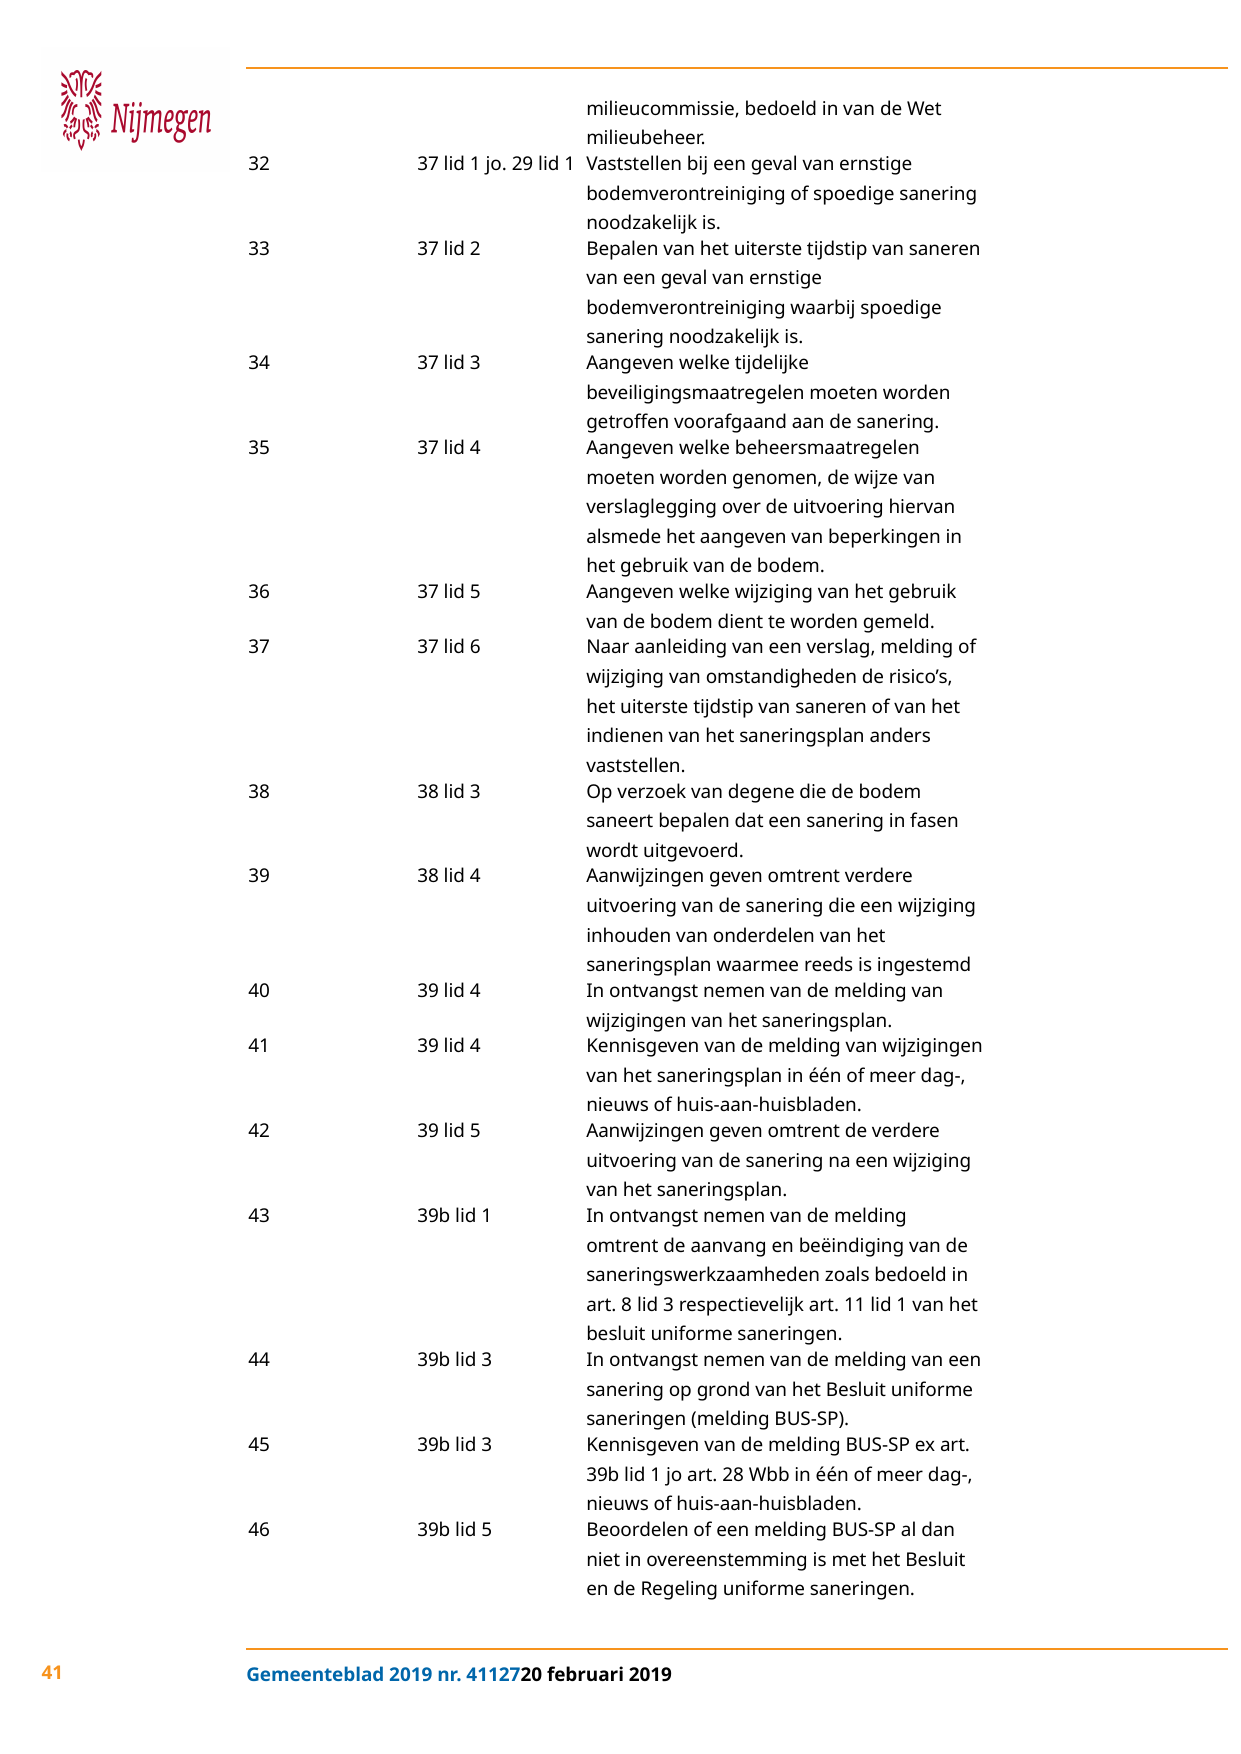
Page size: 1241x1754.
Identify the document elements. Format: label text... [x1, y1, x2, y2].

table_cell [983, 1346, 1152, 1431]
table_cell 37 lid 5 [417, 579, 586, 634]
table_cell 37 lid 3 [417, 350, 586, 434]
table_cell 39 lid 5 [417, 1118, 586, 1202]
table_cell Op verzoek van degene die de bodem saneert bepalen dat een sanering in fasen wordt uitgevoerd. [586, 778, 983, 863]
table_cell 39b lid 3 [417, 1431, 586, 1516]
table_cell Vaststellen bij een geval van ernstige bodemverontreiniging of spoedige sanering noodzakelijk is. [586, 150, 983, 235]
table_cell Kennisgeven van de melding van wijzigingen van het saneringsplan in één of meer dag-, nieuws of huis-aan-huisbladen. [586, 1033, 983, 1117]
table_cell In ontvangst nemen van de melding van een sanering op grond van het Besluit uniforme saneringen (melding BUS-SP). [586, 1346, 983, 1431]
table_cell Bepalen van het uiterste tijdstip van saneren van een geval van ernstige bodemverontreiniging waarbij spoedige sanering noodzakelijk is. [586, 235, 983, 349]
table_cell 39b lid 1 [417, 1202, 586, 1346]
table_cell 34 [248, 350, 417, 434]
table_cell [417, 95, 586, 150]
table_cell 32 [248, 150, 417, 235]
table_cell Aangeven welke wijziging van het gebruik van de bodem dient te worden gemeld. [586, 579, 983, 634]
table_cell 45 [248, 1431, 417, 1516]
table_cell [983, 1516, 1152, 1601]
table_cell [983, 579, 1152, 634]
table_cell 46 [248, 1516, 417, 1601]
table_cell Aanwijzingen geven omtrent verdere uitvoering van de sanering die een wijziging inhouden van onderdelen van het saneringsplan waarmee reeds is ingestemd [586, 863, 983, 977]
table_cell 37 lid 4 [417, 434, 586, 578]
table_cell Beoordelen of een melding BUS-SP al dan niet in overeenstemming is met het Besluit en de Regeling uniforme saneringen. [586, 1516, 983, 1601]
table_cell In ontvangst nemen van de melding omtrent de aanvang en beëindiging van de saneringswerkzaamheden zoals bedoeld in art. 8 lid 3 respectievelijk art. 11 lid 1 van het besluit uniforme saneringen. [586, 1202, 983, 1346]
table_cell [983, 1431, 1152, 1516]
table_cell 37 lid 2 [417, 235, 586, 349]
table_cell Naar aanleiding van een verslag, melding of wijziging van omstandigheden de risico’s, het uiterste tijdstip van saneren of van het indienen van het saneringsplan anders vaststellen. [586, 634, 983, 778]
table_cell 35 [248, 434, 417, 578]
table_cell 33 [248, 235, 417, 349]
table_cell 42 [248, 1118, 417, 1202]
table_cell [248, 95, 417, 150]
table_cell 39 lid 4 [417, 1033, 586, 1117]
table_cell [983, 95, 1152, 150]
table_cell Kennisgeven van de melding BUS-SP ex art. 39b lid 1 jo art. 28 Wbb in één of meer dag-, nieuws of huis-aan-huisbladen. [586, 1431, 983, 1516]
table_cell 38 lid 3 [417, 778, 586, 863]
table_cell 41 [248, 1033, 417, 1117]
table_cell 37 lid 1 jo. 29 lid 1 [417, 150, 586, 235]
table_cell [983, 1033, 1152, 1117]
table_cell 40 [248, 977, 417, 1032]
table_cell [983, 1118, 1152, 1202]
table_cell 37 lid 6 [417, 634, 586, 778]
table_cell 39 [248, 863, 417, 977]
table_cell 43 [248, 1202, 417, 1346]
table_cell milieucommissie, bedoeld in van de Wet milieubeheer. [586, 95, 983, 150]
table_cell 39b lid 3 [417, 1346, 586, 1431]
table_cell In ontvangst nemen van de melding van wijzigingen van het saneringsplan. [586, 977, 983, 1032]
picture [41, 47, 231, 172]
table_cell [983, 350, 1152, 434]
table_cell 38 lid 4 [417, 863, 586, 977]
table_cell [983, 977, 1152, 1032]
table_cell [983, 863, 1152, 977]
table_cell 39b lid 5 [417, 1516, 586, 1601]
table_cell 36 [248, 579, 417, 634]
table_cell [983, 434, 1152, 578]
table_cell 39 lid 4 [417, 977, 586, 1032]
table_cell [983, 235, 1152, 349]
table_cell [983, 1202, 1152, 1346]
table_cell 38 [248, 778, 417, 863]
table_cell [983, 778, 1152, 863]
table_cell 37 [248, 634, 417, 778]
table_cell 44 [248, 1346, 417, 1431]
table_cell Aangeven welke beheersmaatregelen moeten worden genomen, de wijze van verslaglegging over de uitvoering hiervan alsmede het aangeven van beperkingen in het gebruik van de bodem. [586, 434, 983, 578]
table_cell Aanwijzingen geven omtrent de verdere uitvoering van de sanering na een wijziging van het saneringsplan. [586, 1118, 983, 1202]
table_cell Aangeven welke tijdelijke beveiligingsmaatregelen moeten worden getroffen voorafgaand aan de sanering. [586, 350, 983, 434]
table_cell [983, 634, 1152, 778]
table_cell [983, 150, 1152, 235]
